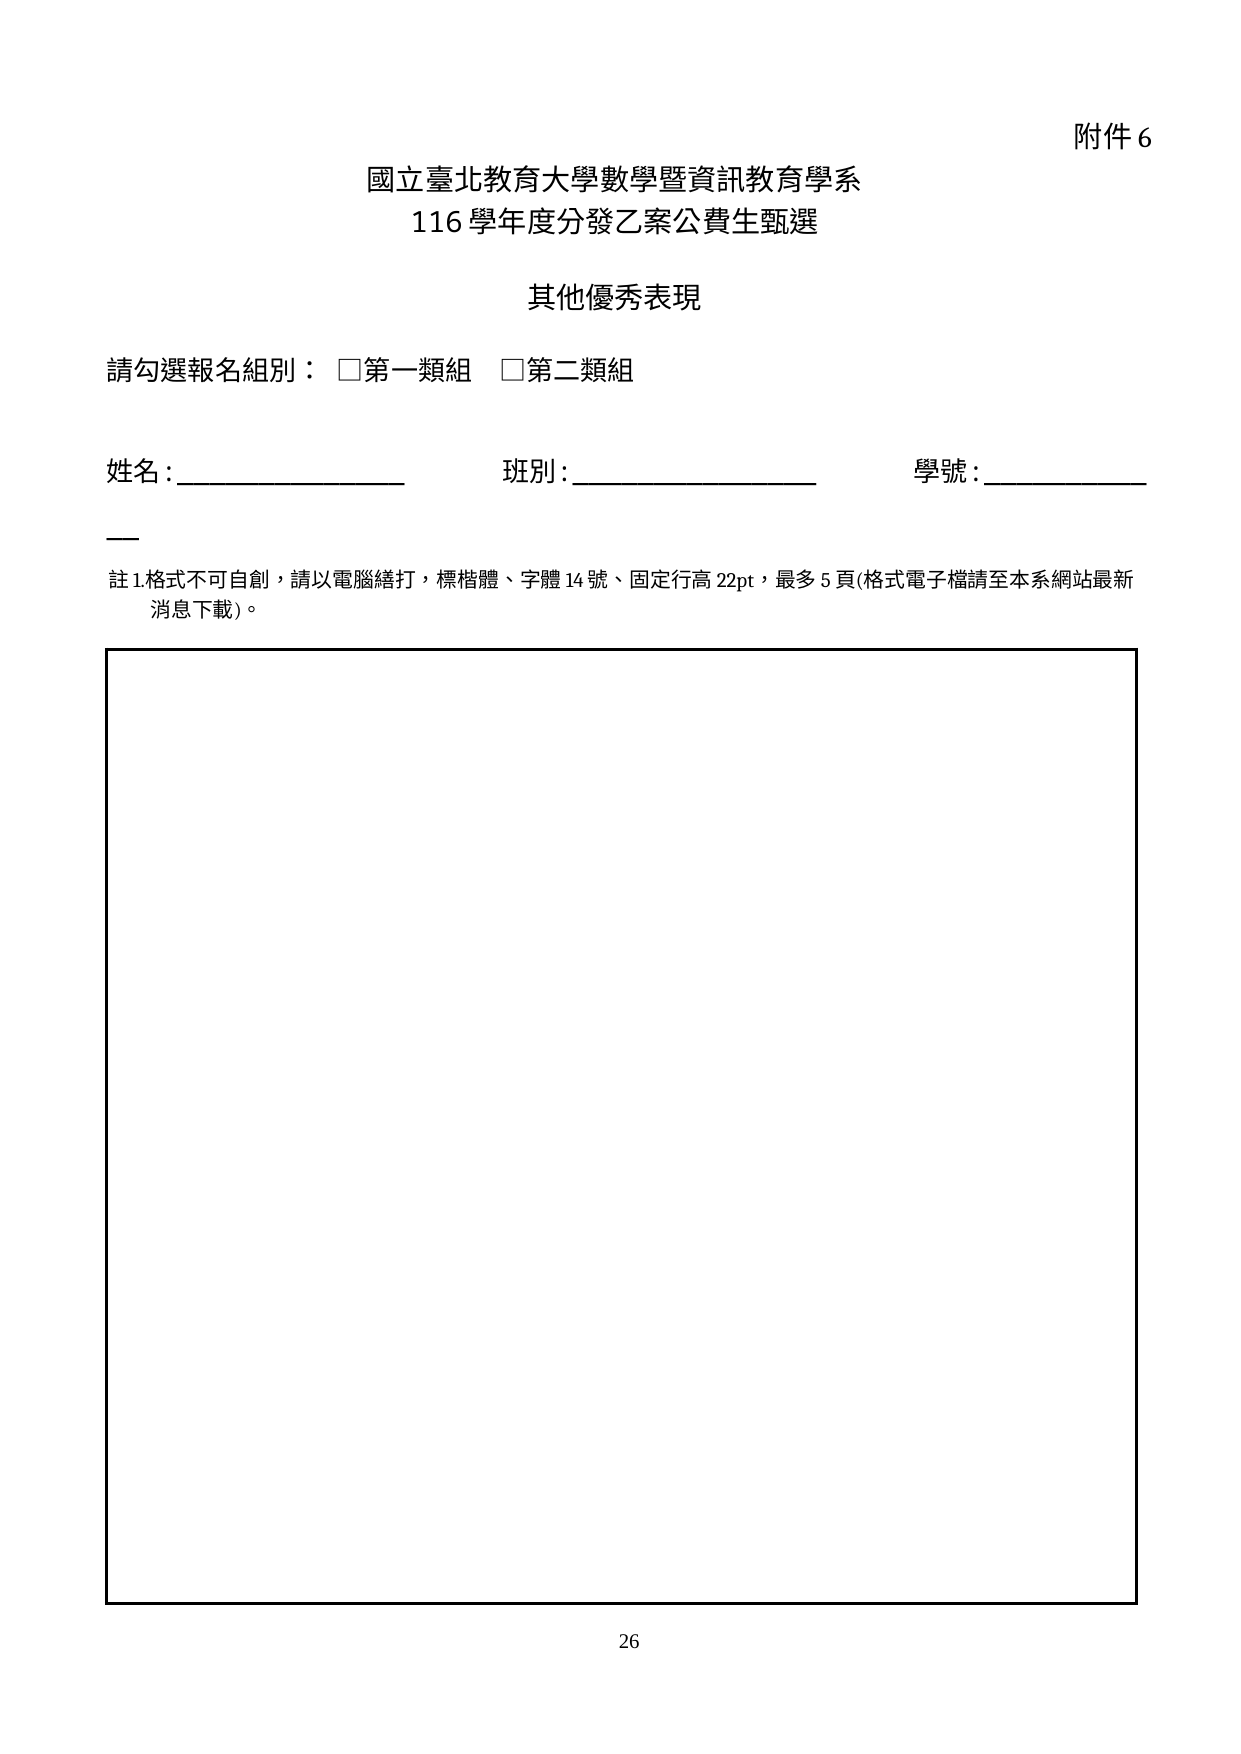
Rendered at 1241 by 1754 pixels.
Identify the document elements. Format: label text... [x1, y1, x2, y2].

text 附件6 [106, 109, 1152, 157]
text 其他優秀表現 [77, 275, 1152, 317]
text 116學年度分發乙案公費生甄選 [77, 199, 1152, 241]
table_header [108, 651, 1135, 1602]
text 請勾選報名組別： □第一類組 □第二類組 [106, 348, 1152, 388]
text 國立臺北教育大學數學暨資訊教育學系 [77, 157, 1152, 199]
text 註1.格式不可自創，請以電腦繕打，標楷體、字體14號、固定行高22pt，最多5頁(格式電子檔請至本系網站最新消息下載)。 [108, 563, 1152, 623]
text 姓名:______________ 班別:_______________ 學號:____________ [106, 450, 1152, 545]
